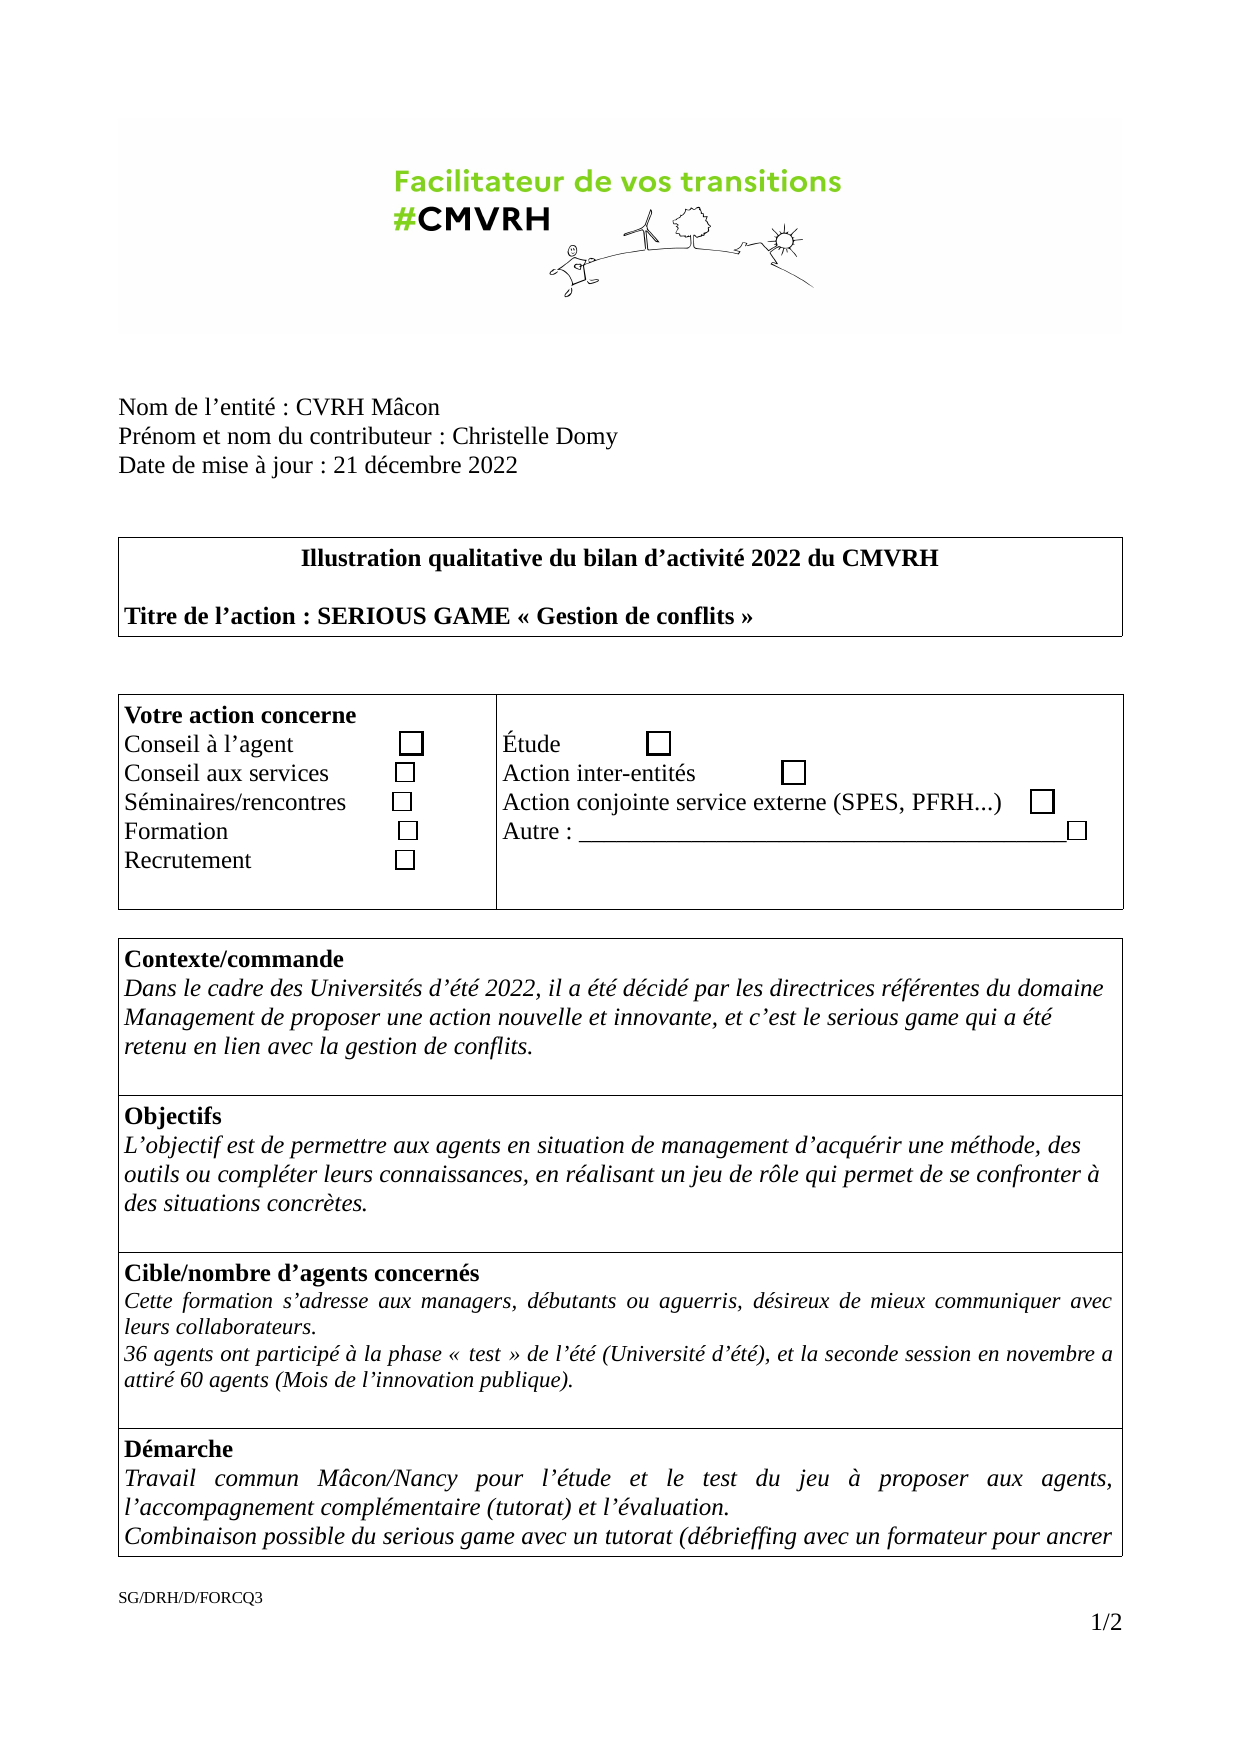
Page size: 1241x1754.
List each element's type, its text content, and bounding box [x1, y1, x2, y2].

table_header Illustration qualitative du bilan d’activité 2022 du CMVRH Titre de l’action : SERIOUS GAME « Gestion de conflits » [119, 538, 1122, 636]
table_cell Cible/nombre d’agents concernés Cette formation s’adresse aux managers, débutants ou aguerris, désireux de mieux communiquer avec leurs collaborateurs. 36 agents ont participé à la phase « test » de l’été (Université d’été), et la seconde session en novembre a attiré 60 agents (Mois de l’innovation publique). [119, 1253, 1122, 1428]
text Date de mise à jour : 21 décembre 2022 [118, 450, 1122, 479]
text Nom de l’entité : CVRH Mâcon [118, 392, 1122, 421]
table_header Étude Action inter-entités Action conjointe service externe (SPES, PFRH...) Autre : _______________________________________ [497, 695, 1123, 909]
text Prénom et nom du contributeur : Christelle Domy [118, 421, 1122, 450]
picture [118, 118, 1123, 334]
table_header Votre action concerne Conseil à l’agent Conseil aux services Séminaires/rencontres Formation Recrutement [119, 695, 496, 909]
table_cell Démarche Travail commun Mâcon/Nancy pour l’étude et le test du jeu à proposer aux agents, l’accompagnement complémentaire (tutorat) et l’évaluation. Combinaison possible du serious game avec un tutorat (débrieffing avec un formateur pour ancrer [119, 1429, 1122, 1556]
table_header Contexte/commande Dans le cadre des Universités d’été 2022, il a été décidé par les directrices référentes du domaine Management de proposer une action nouvelle et innovante, et c’est le serious game qui a été retenu en lien avec la gestion de conflits. [119, 939, 1122, 1095]
table_cell Objectifs L’objectif est de permettre aux agents en situation de management d’acquérir une méthode, des outils ou compléter leurs connaissances, en réalisant un jeu de rôle qui permet de se confronter à des situations concrètes. [119, 1096, 1122, 1252]
